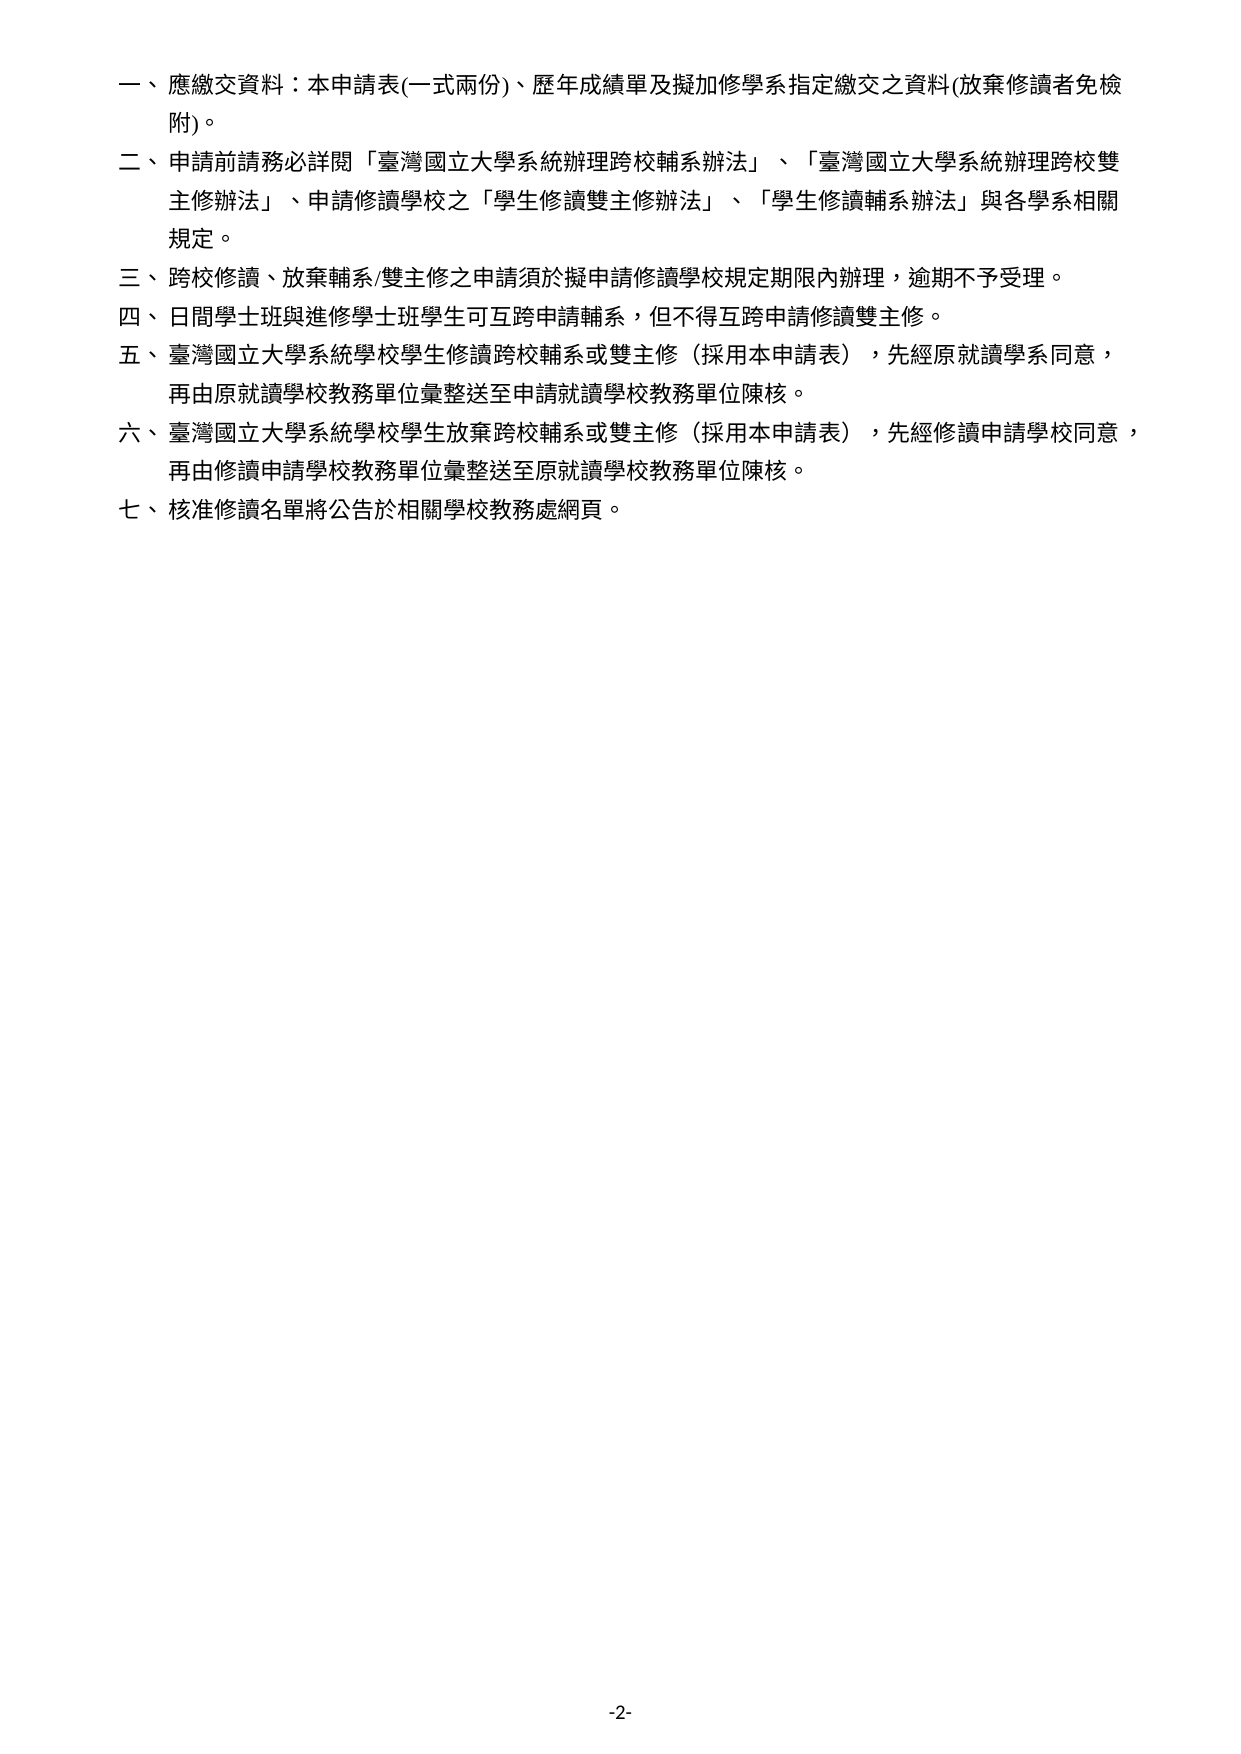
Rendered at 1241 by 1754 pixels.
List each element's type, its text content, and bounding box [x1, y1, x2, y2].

list 跨校修讀、放棄輔系/雙主修之申請須於擬申請修讀學校規定期限內辦理，逾期不予受理。 [118, 257, 1122, 296]
list 申請前請務必詳閱「臺灣國立大學系統辦理跨校輔系辦法」、「臺灣國立大學系統辦理跨校雙主修辦法」、申請修讀學校之「學生修讀雙主修辦法」、「學生修讀輔系辦法」與各學系相關規定。 [118, 141, 1122, 257]
list 應繳交資料：本申請表(一式兩份)、歷年成績單及擬加修學系指定繳交之資料(放棄修讀者免檢附)。 [118, 64, 1122, 141]
list 核准修讀名單將公告於相關學校教務處網頁。 [118, 489, 1122, 528]
list 日間學士班與進修學士班學生可互跨申請輔系，但不得互跨申請修讀雙主修。 [118, 296, 1122, 334]
list 臺灣國立大學系統學校學生放棄跨校輔系或雙主修（採用本申請表），先經修讀申請學校同意，再由修讀申請學校教務單位彙整送至原就讀學校教務單位陳核。 [118, 412, 1122, 489]
list 臺灣國立大學系統學校學生修讀跨校輔系或雙主修（採用本申請表），先經原就讀學系同意，再由原就讀學校教務單位彙整送至申請就讀學校教務單位陳核。 [118, 334, 1122, 412]
